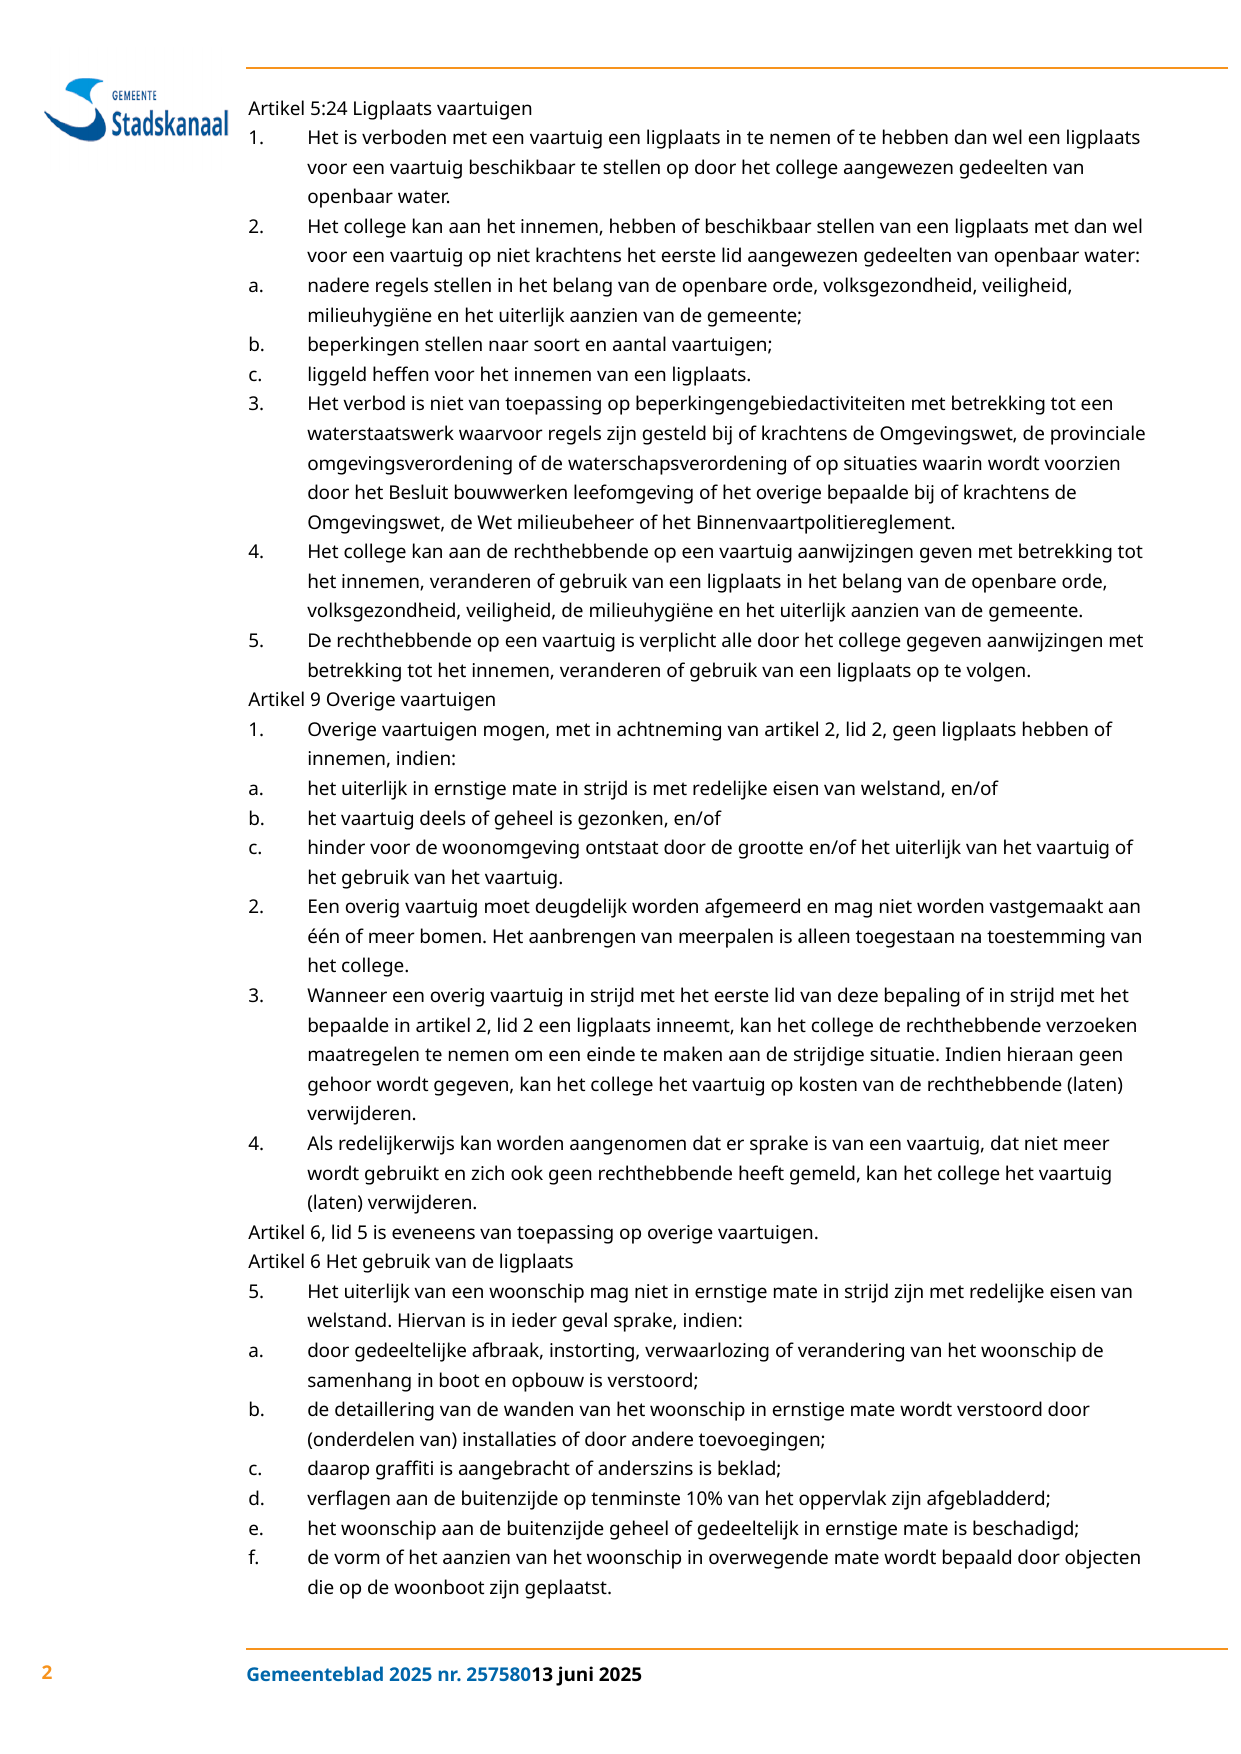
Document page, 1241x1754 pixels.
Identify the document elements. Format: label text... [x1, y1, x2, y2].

list het uiterlijk in ernstige mate in strijd is met redelijke eisen van welstand, en/of [248, 775, 1152, 801]
list Het uiterlijk van een woonschip mag niet in ernstige mate in strijd zijn met redelijke eisen van welstand. Hiervan is in ieder geval sprake, indien: [248, 1278, 1152, 1333]
list beperkingen stellen naar soort en aantal vaartuigen; [248, 331, 1152, 357]
list Wanneer een overig vaartuig in strijd met het eerste lid van deze bepaling of in strijd met het bepaalde in artikel 2, lid 2 een ligplaats inneemt, kan het college de rechthebbende verzoeken maatregelen te nemen om een einde te maken aan de strijdige situatie. Indien hieraan geen gehoor wordt gegeven, kan het college het vaartuig op kosten van de rechthebbende (laten) verwijderen. [248, 982, 1152, 1126]
text Artikel 6 Het gebruik van de ligplaats [248, 1248, 1152, 1274]
list Een overig vaartuig moet deugdelijk worden afgemeerd en mag niet worden vastgemaakt aan één of meer bomen. Het aanbrengen van meerpalen is alleen toegestaan na toestemming van het college. [248, 893, 1152, 978]
list de detaillering van de wanden van het woonschip in ernstige mate wordt verstoord door (onderdelen van) installaties of door andere toevoegingen; [248, 1396, 1152, 1452]
list hinder voor de woonomgeving ontstaat door de grootte en/of het uiterlijk van het vaartuig of het gebruik van het vaartuig. [248, 834, 1152, 890]
list daarop graffiti is aangebracht of anderszins is beklad; [248, 1456, 1152, 1481]
list liggeld heffen voor het innemen van een ligplaats. [248, 361, 1152, 387]
list de vorm of het aanzien van het woonschip in overwegende mate wordt bepaald door objecten die op de woonboot zijn geplaatst. [248, 1544, 1152, 1600]
list Het verbod is niet van toepassing op beperkingengebiedactiviteiten met betrekking tot een waterstaatswerk waarvoor regels zijn gesteld bij of krachtens de Omgevingswet, de provinciale omgevingsverordening of de waterschapsverordening of op situaties waarin wordt voorzien door het Besluit bouwwerken leefomgeving of het overige bepaalde bij of krachtens de Omgevingswet, de Wet milieubeheer of het Binnenvaartpolitiereglement. [248, 391, 1152, 535]
text Artikel 5:24 Ligplaats vaartuigen [248, 95, 1152, 121]
text Artikel 6, lid 5 is eveneens van toepassing op overige vaartuigen. [248, 1219, 1152, 1245]
list Als redelijkerwijs kan worden aangenomen dat er sprake is van een vaartuig, dat niet meer wordt gebruikt en zich ook geen rechthebbende heeft gemeld, kan het college het vaartuig (laten) verwijderen. [248, 1130, 1152, 1215]
list het woonschip aan de buitenzijde geheel of gedeeltelijk in ernstige mate is beschadigd; [248, 1515, 1152, 1541]
list door gedeeltelijke afbraak, instorting, verwaarlozing of verandering van het woonschip de samenhang in boot en opbouw is verstoord; [248, 1337, 1152, 1393]
list Het college kan aan de rechthebbende op een vaartuig aanwijzingen geven met betrekking tot het innemen, veranderen of gebruik van een ligplaats in het belang van de openbare orde, volksgezondheid, veiligheid, de milieuhygiëne en het uiterlijk aanzien van de gemeente. [248, 538, 1152, 623]
list Overige vaartuigen mogen, met in achtneming van artikel 2, lid 2, geen ligplaats hebben of innemen, indien: [248, 716, 1152, 771]
text Artikel 9 Overige vaartuigen [248, 686, 1152, 712]
picture [41, 47, 231, 172]
list het vaartuig deels of geheel is gezonken, en/of [248, 805, 1152, 831]
list De rechthebbende op een vaartuig is verplicht alle door het college gegeven aanwijzingen met betrekking tot het innemen, veranderen of gebruik van een ligplaats op te volgen. [248, 627, 1152, 683]
list nadere regels stellen in het belang van de openbare orde, volksgezondheid, veiligheid, milieuhygiëne en het uiterlijk aanzien van de gemeente; [248, 272, 1152, 328]
list verflagen aan de buitenzijde op tenminste 10% van het oppervlak zijn afgebladderd; [248, 1485, 1152, 1511]
list Het college kan aan het innemen, hebben of beschikbaar stellen van een ligplaats met dan wel voor een vaartuig op niet krachtens het eerste lid aangewezen gedeelten van openbaar water: [248, 213, 1152, 268]
list Het is verboden met een vaartuig een ligplaats in te nemen of te hebben dan wel een ligplaats voor een vaartuig beschikbaar te stellen op door het college aangewezen gedeelten van openbaar water. [248, 124, 1152, 209]
